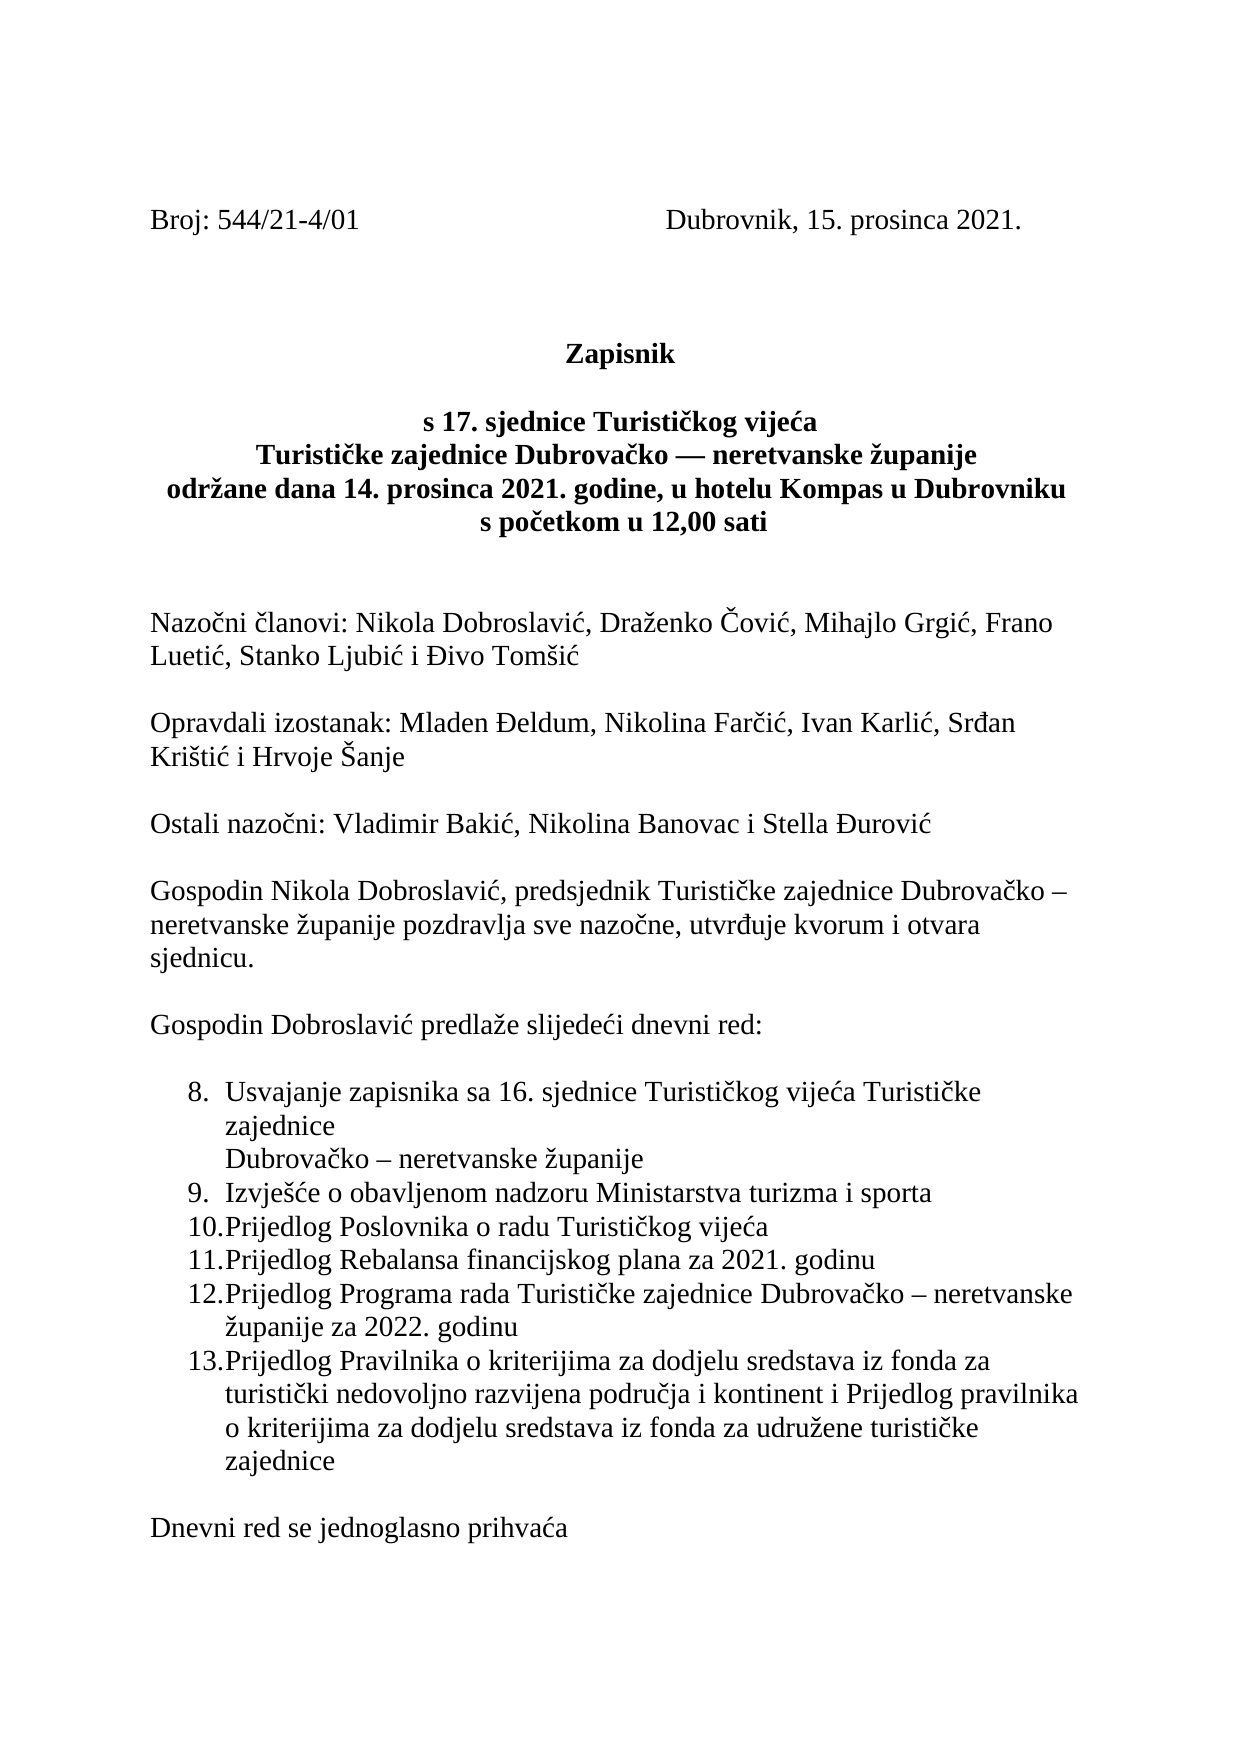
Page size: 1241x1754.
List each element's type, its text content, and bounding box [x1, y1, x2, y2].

list Prijedlog Rebalansa financijskog plana za 2021. godinu [187, 1242, 1090, 1276]
text Gospodin Nikola Dobroslavić, predsjednik Turističke zajednice Dubrovačko – neretvanske županije pozdravlja sve nazočne, utvrđuje kvorum i otvara sjednicu. [150, 873, 1090, 974]
text održane dana 14. prosinca 2021. godine, u hotelu Kompas u Dubrovniku [150, 471, 1090, 504]
list Izvješće o obavljenom nadzoru Ministarstva turizma i sporta [187, 1175, 1090, 1209]
text Dubrovačko – neretvanske županije [225, 1142, 1090, 1175]
text s 17. sjednice Turističkog vijeća [150, 404, 1090, 437]
text s početkom u 12,00 sati [150, 504, 1090, 538]
text Broj: 544/21-4/01 Dubrovnik, 15. prosinca 2021. [150, 202, 1090, 236]
text Gospodin Dobroslavić predlaže slijedeći dnevni red: [150, 1007, 1090, 1041]
text Opravdali izostanak: Mladen Đeldum, Nikolina Farčić, Ivan Karlić, Srđan Krištić i Hrvoje Šanje [150, 706, 1090, 773]
list Prijedlog Pravilnika o kriterijima za dodjelu sredstava iz fonda za turistički nedovoljno razvijena područja i kontinent i Prijedlog pravilnika o kriterijima za dodjelu sredstava iz fonda za udružene turističke zajednice [187, 1343, 1090, 1477]
text Ostali nazočni: Vladimir Bakić, Nikolina Banovac i Stella Đurović [150, 806, 1090, 840]
text Zapisnik [150, 337, 1090, 370]
text Nazočni članovi: Nikola Dobroslavić, Draženko Čović, Mihajlo Grgić, Frano Luetić, Stanko Ljubić i Đivo Tomšić [150, 605, 1090, 672]
list Usvajanje zapisnika sa 16. sjednice Turističkog vijeća Turističke zajednice [187, 1074, 1090, 1142]
text Turističke zajednice Dubrovačko — neretvanske županije [150, 437, 1090, 471]
list Prijedlog Programa rada Turističke zajednice Dubrovačko – neretvanske županije za 2022. godinu [187, 1276, 1090, 1343]
list Prijedlog Poslovnika o radu Turističkog vijeća [187, 1209, 1090, 1242]
text Dnevni red se jednoglasno prihvaća [150, 1511, 1090, 1544]
